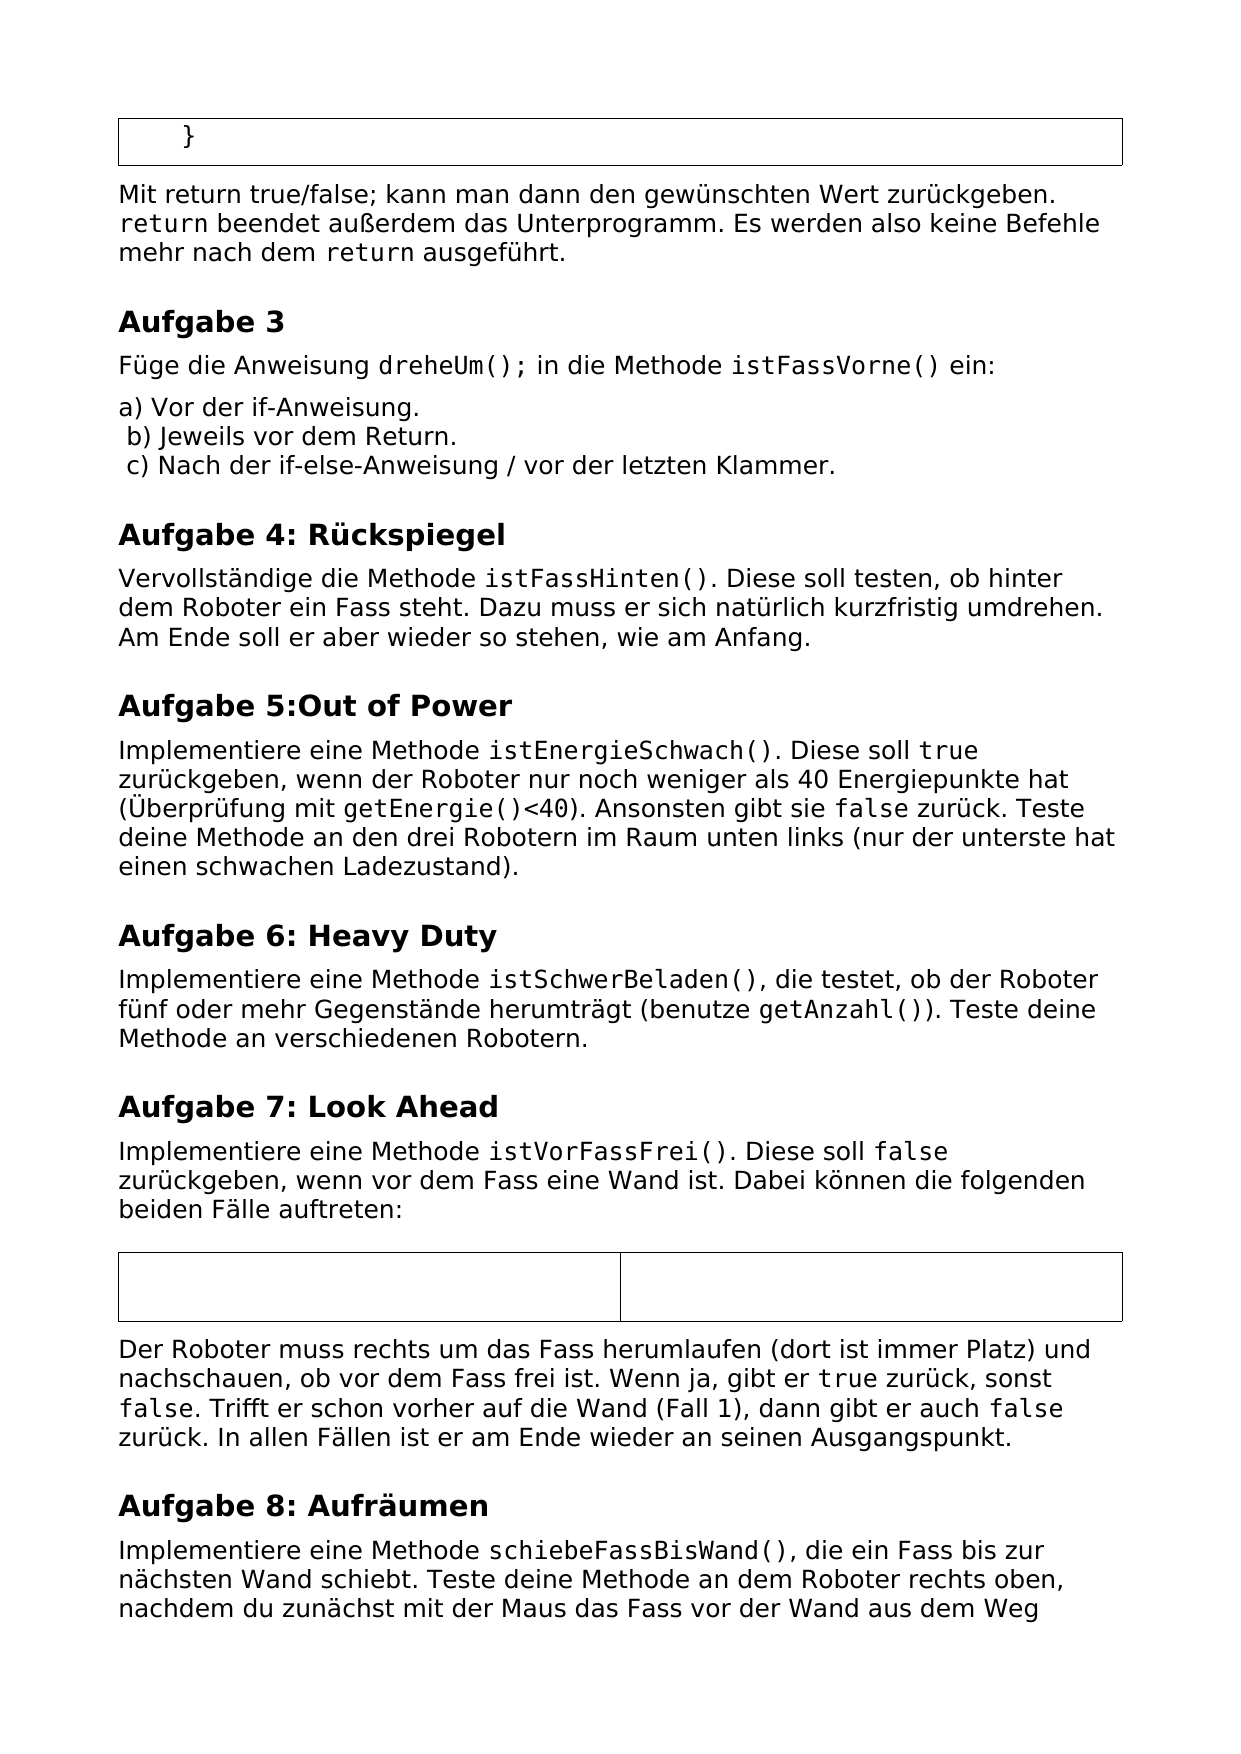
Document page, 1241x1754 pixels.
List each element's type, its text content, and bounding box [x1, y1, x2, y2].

text Füge die Anweisung dreheUm(); in die Methode istFassVorne() ein: [118, 351, 1122, 381]
subtitle Aufgabe 7: Look Ahead [118, 1091, 1122, 1125]
table_header [119, 1253, 620, 1321]
text Mit return true/false; kann man dann den gewünschten Wert zurückgeben. return beendet außerdem das Unterprogramm. Es werden also keine Befehle mehr nach dem return ausgeführt. [118, 180, 1122, 267]
subtitle Aufgabe 8: Aufräumen [118, 1489, 1122, 1523]
subtitle Aufgabe 4: Rückspiegel [118, 518, 1122, 552]
text Implementiere eine Methode schiebeFassBisWand(), die ein Fass bis zur nächsten Wand schiebt. Teste deine Methode an dem Roboter rechts oben, nachdem du zunächst mit der Maus das Fass vor der Wand aus dem Weg [118, 1536, 1122, 1623]
text Der Roboter muss rechts um das Fass herumlaufen (dort ist immer Platz) und nachschauen, ob vor dem Fass frei ist. Wenn ja, gibt er true zurück, sonst false. Trifft er schon vorher auf die Wand (Fall 1), dann gibt er auch false zurück. In allen Fällen ist er am Ende wieder an seinen Ausgangspunkt. [118, 1335, 1122, 1452]
text Implementiere eine Methode istVorFassFrei(). Diese soll false zurückgeben, wenn vor dem Fass eine Wand ist. Dabei können die folgenden beiden Fälle auftreten: [118, 1137, 1122, 1225]
text a) Vor der if-Anweisung. b) Jeweils vor dem Return. c) Nach der if-else-Anweisung / vor der letzten Klammer. [118, 393, 1122, 481]
table_header } [119, 119, 1122, 165]
text Implementiere eine Methode istEnergieSchwach(). Diese soll true zurückgeben, wenn der Roboter nur noch weniger als 40 Energiepunkte hat (Überprüfung mit getEnergie()<40). Ansonsten gibt sie false zurück. Teste deine Methode an den drei Robotern im Raum unten links (nur der unterste hat einen schwachen Ladezustand). [118, 736, 1122, 882]
subtitle Aufgabe 5:Out of Power [118, 689, 1122, 723]
subtitle Aufgabe 6: Heavy Duty [118, 919, 1122, 953]
table_header [621, 1253, 1122, 1321]
subtitle Aufgabe 3 [118, 305, 1122, 339]
text Vervollständige die Methode istFassHinten(). Diese soll testen, ob hinter dem Roboter ein Fass steht. Dazu muss er sich natürlich kurzfristig umdrehen. Am Ende soll er aber wieder so stehen, wie am Anfang. [118, 564, 1122, 652]
text Implementiere eine Methode istSchwerBeladen(), die testet, ob der Roboter fünf oder mehr Gegenstände herumträgt (benutze getAnzahl()). Teste deine Methode an verschiedenen Robotern. [118, 966, 1122, 1053]
